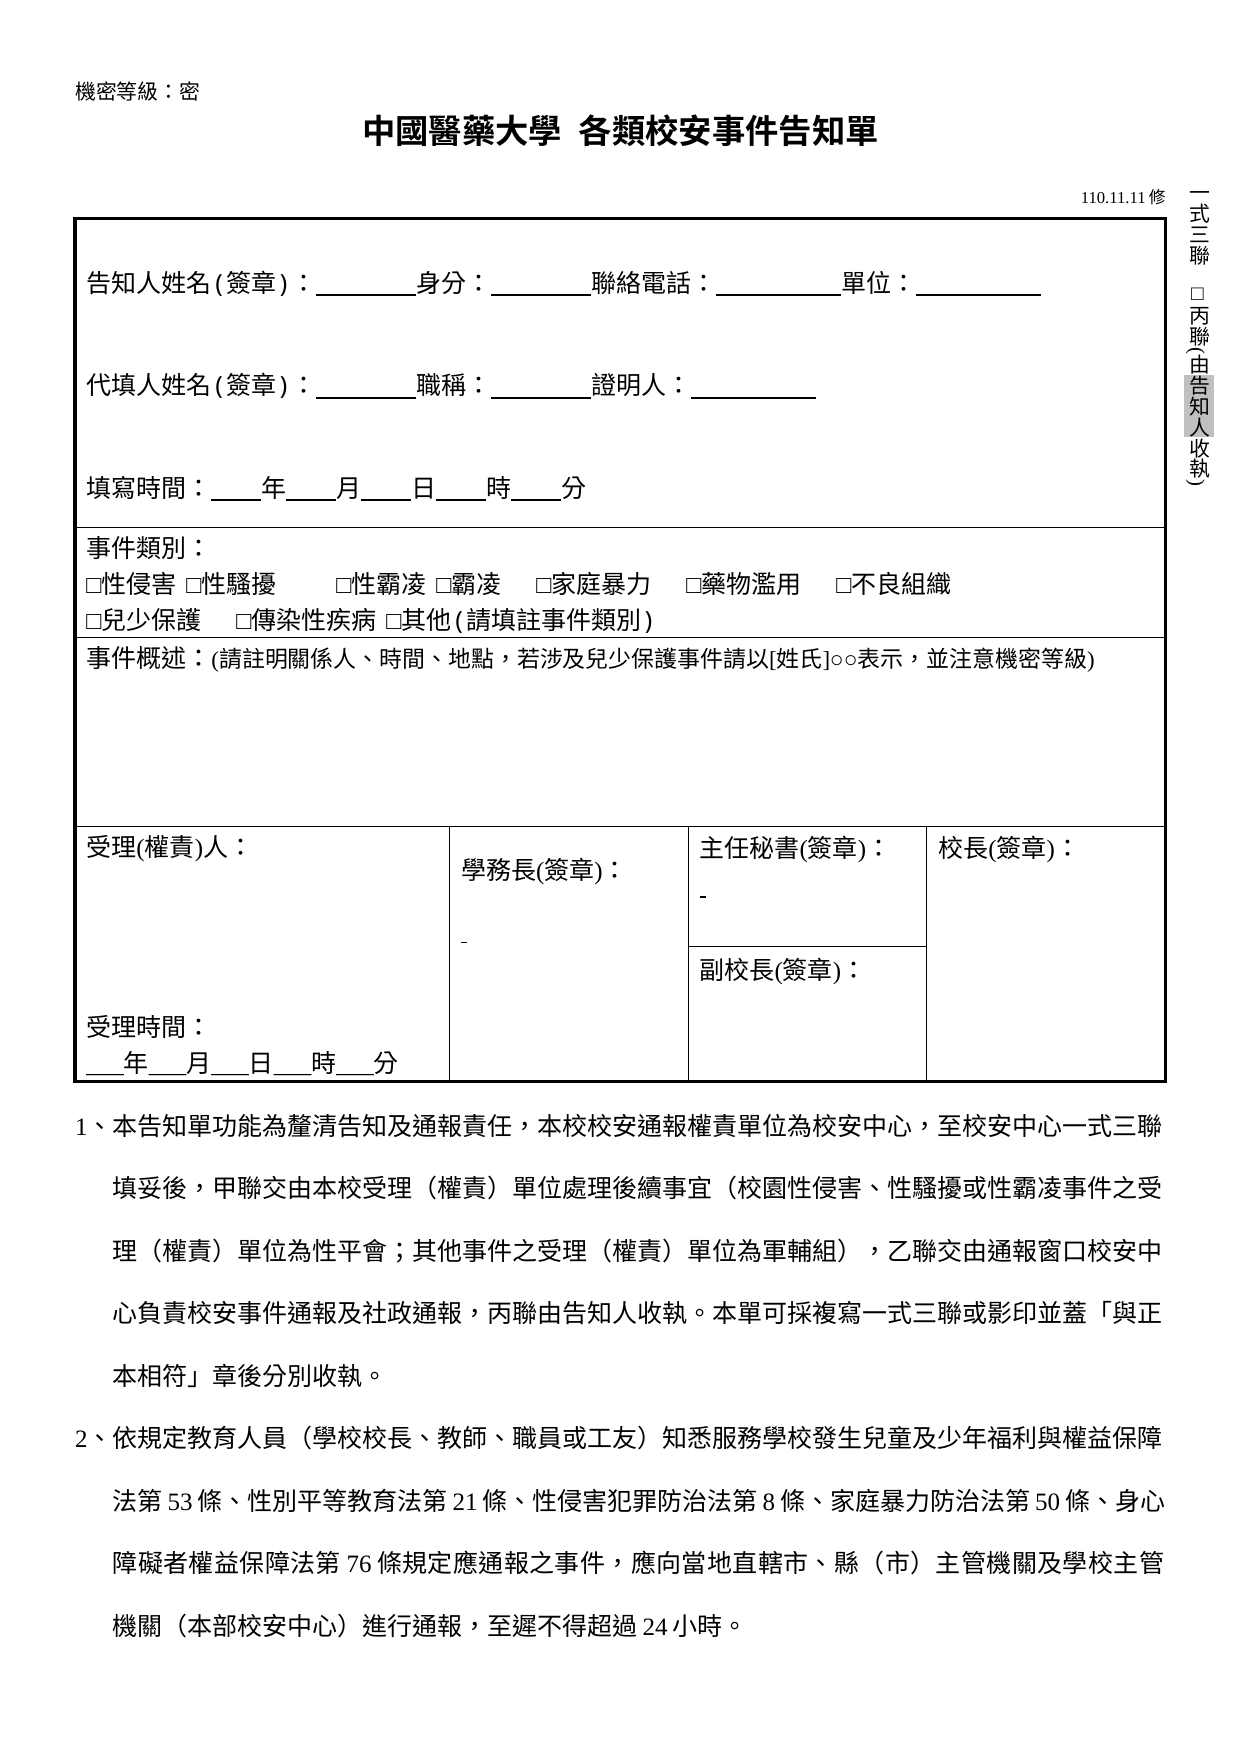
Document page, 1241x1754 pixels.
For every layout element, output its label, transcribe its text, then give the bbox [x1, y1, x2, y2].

table_cell 學務長(簽章)： [450, 827, 688, 1079]
table_cell 事件類別： □性侵害 □性騷擾 □性霸凌 □霸凌 □家庭暴力 □藥物濫用 □不良組織 □兒少保護 □傳染性疾病 □其他(請填註事件類別) [77, 528, 1164, 637]
table_cell 副校長(簽章)： [689, 947, 926, 1079]
list 依規定教育人員（學校校長、教師、職員或工友）知悉服務學校發生兒童及少年福利與權益保障法第53條、性別平等教育法第21條、性侵害犯罪防治法第8條、家庭暴力防治法第50條、身心障礙者權益保障法第76條規定應通報之事件，應向當地直轄市、縣（市）主管機關及學校主管機關（本部校安中心）進行通報，至遲不得超過24小時。 [75, 1395, 1165, 1645]
text 110.11.11修 [75, 154, 1165, 217]
list 本告知單功能為釐清告知及通報責任，本校校安通報權責單位為校安中心，至校安中心一式三聯填妥後，甲聯交由本校受理（權責）單位處理後續事宜（校園性侵害、性騷擾或性霸凌事件之受理（權責）單位為性平會；其他事件之受理（權責）單位為軍輔組），乙聯交由通報窗口校安中心負責校安事件通報及社政通報，丙聯由告知人收執。本單可採複寫一式三聯或影印並蓋「與正本相符」章後分別收執。 [75, 1083, 1165, 1395]
text 一式三聯 □丙聯(由告知人收執) [1185, 182, 1210, 595]
table_cell 事件概述：(請註明關係人、時間、地點，若涉及兒少保護事件請以[姓氏]○○表示，並注意機密等級) [77, 638, 1164, 826]
table_cell 主任秘書(簽章)： [689, 827, 926, 946]
table_header 告知人姓名(簽章)： 身分： 聯絡電話： 單位： 代填人姓名(簽章)： 職稱： 證明人： 填寫時間： 年 月 日 時 分 [77, 220, 1164, 527]
table_cell 校長(簽章)： [927, 827, 1164, 1079]
text [1173, 182, 1185, 595]
table_cell 受理(權責)人： 受理時間： ___年___月___日___時___分 [77, 827, 449, 1079]
